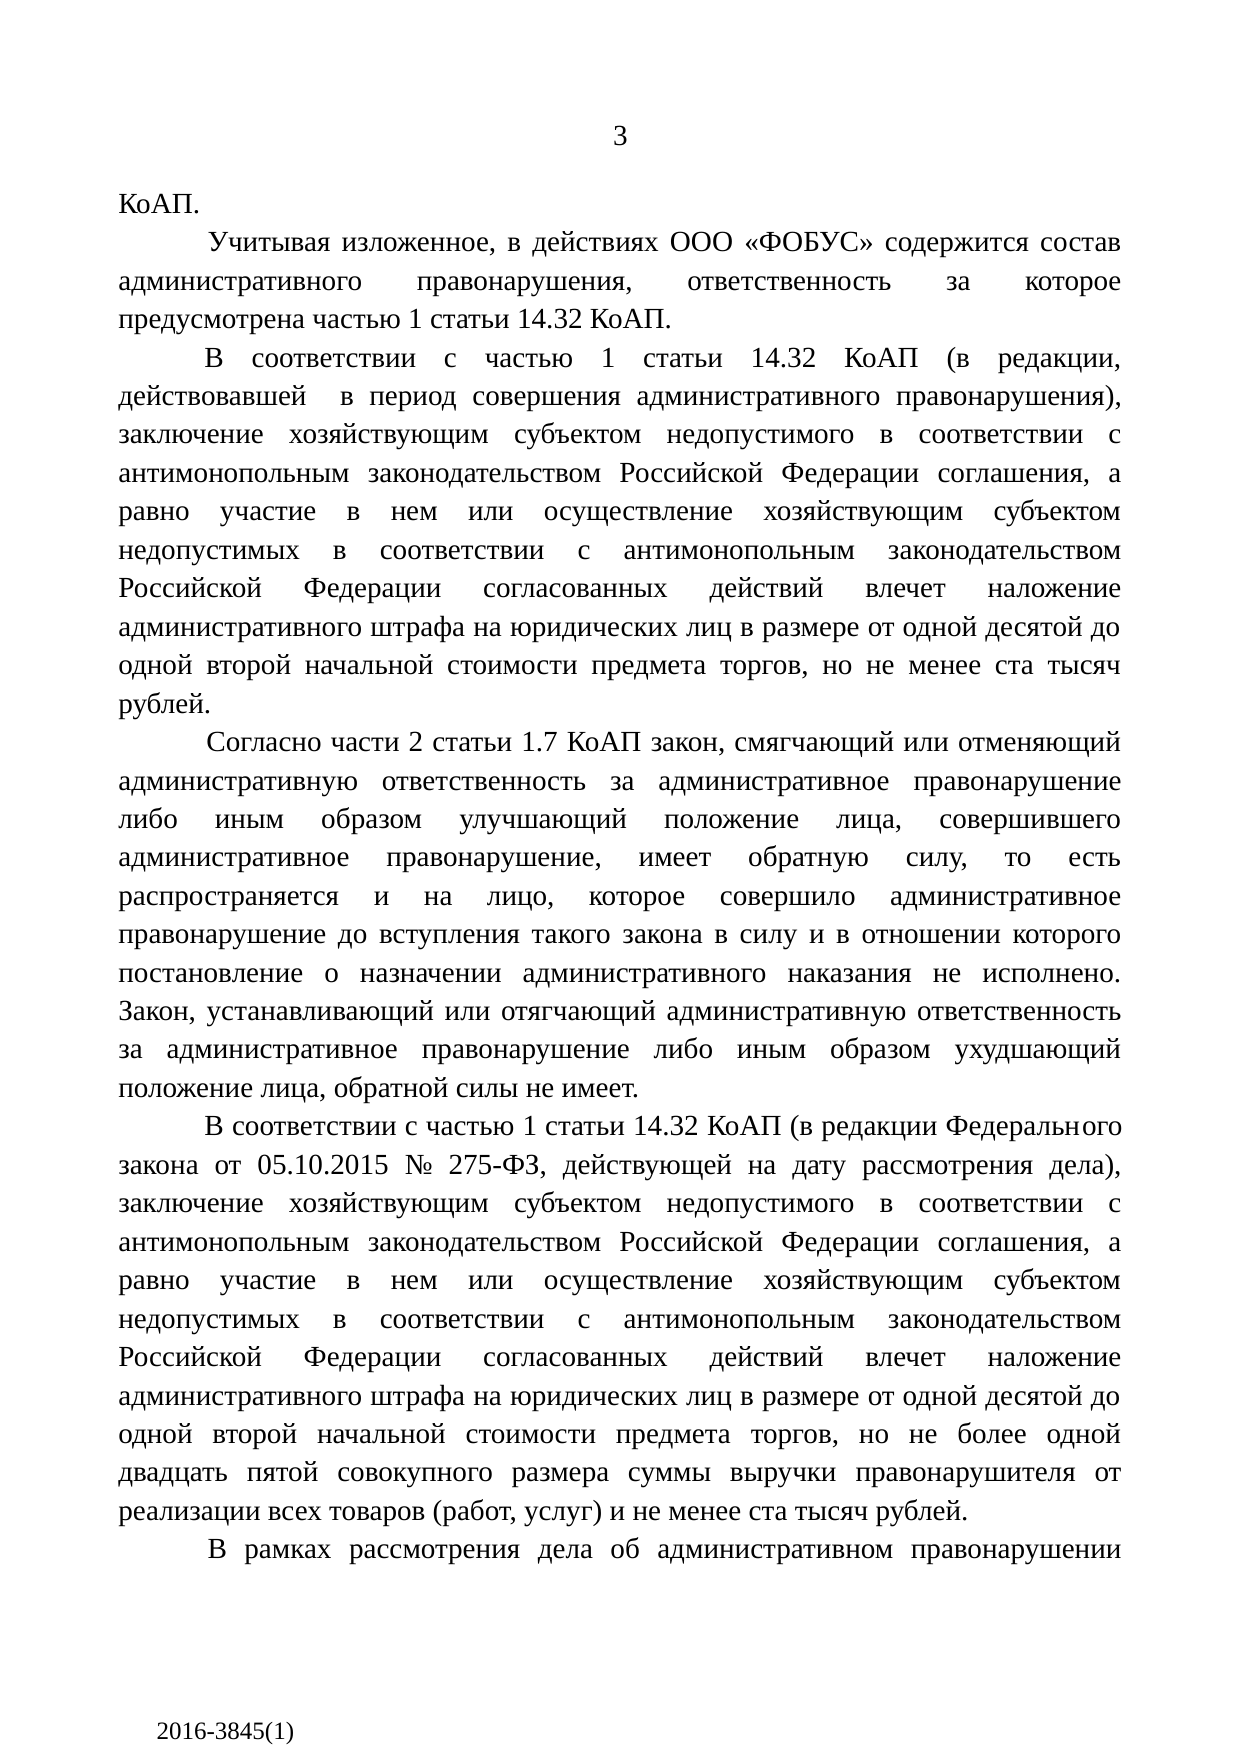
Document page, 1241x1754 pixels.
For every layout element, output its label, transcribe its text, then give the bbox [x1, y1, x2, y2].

text Согласно части 2 статьи 1.7 КоАП закон, смягчающий или отменяющий административную ответственность за административное правонарушение либо иным образом улучшающий положение лица, совершившего административное правонарушение, имеет обратную силу, то есть распространяется и на лицо, которое совершило административное правонарушение до вступления такого закона в силу и в отношении которого постановление о назначении административного наказания не исполнено. Закон, устанавливающий или отягчающий административную ответственность за административное правонарушение либо иным образом ухудшающий положение лица, обратной силы не имеет. [118, 719, 1122, 1104]
text Учитывая изложенное, в действиях ООО «ФОБУС» содержится состав административного правонарушения, ответственность за которое предусмотрена частью 1 статьи 14.32 КоАП. [118, 219, 1122, 335]
text В соответствии с частью 1 статьи 14.32 КоАП (в редакции Федерального закона от 05.10.2015 № 275-ФЗ, действующей на дату рассмотрения дела), заключение хозяйствующим субъектом недопустимого в соответствии с антимонопольным законодательством Российской Федерации соглашения, а равно участие в нем или осуществление хозяйствующим субъектом недопустимых в соответствии с антимонопольным законодательством Российской Федерации согласованных действий влечет наложение административного штрафа на юридических лиц в размере от одной десятой до одной второй начальной стоимости предмета торгов, но не более одной двадцать пятой совокупного размера суммы выручки правонарушителя от реализации всех товаров (работ, услуг) и не менее ста тысяч рублей. [118, 1104, 1122, 1526]
text В рамках рассмотрения дела об административном правонарушении [118, 1526, 1122, 1565]
text В соответствии с частью 1 статьи 14.32 КоАП (в редакции, действовавшей в период совершения административного правонарушения), заключение хозяйствующим субъектом недопустимого в соответствии с антимонопольным законодательством Российской Федерации соглашения, а равно участие в нем или осуществление хозяйствующим субъектом недопустимых в соответствии с антимонопольным законодательством Российской Федерации согласованных действий влечет наложение административного штрафа на юридических лиц в размере от одной десятой до одной второй начальной стоимости предмета торгов, но не менее ста тысяч рублей. [118, 335, 1122, 719]
text КоАП. [118, 181, 1122, 219]
